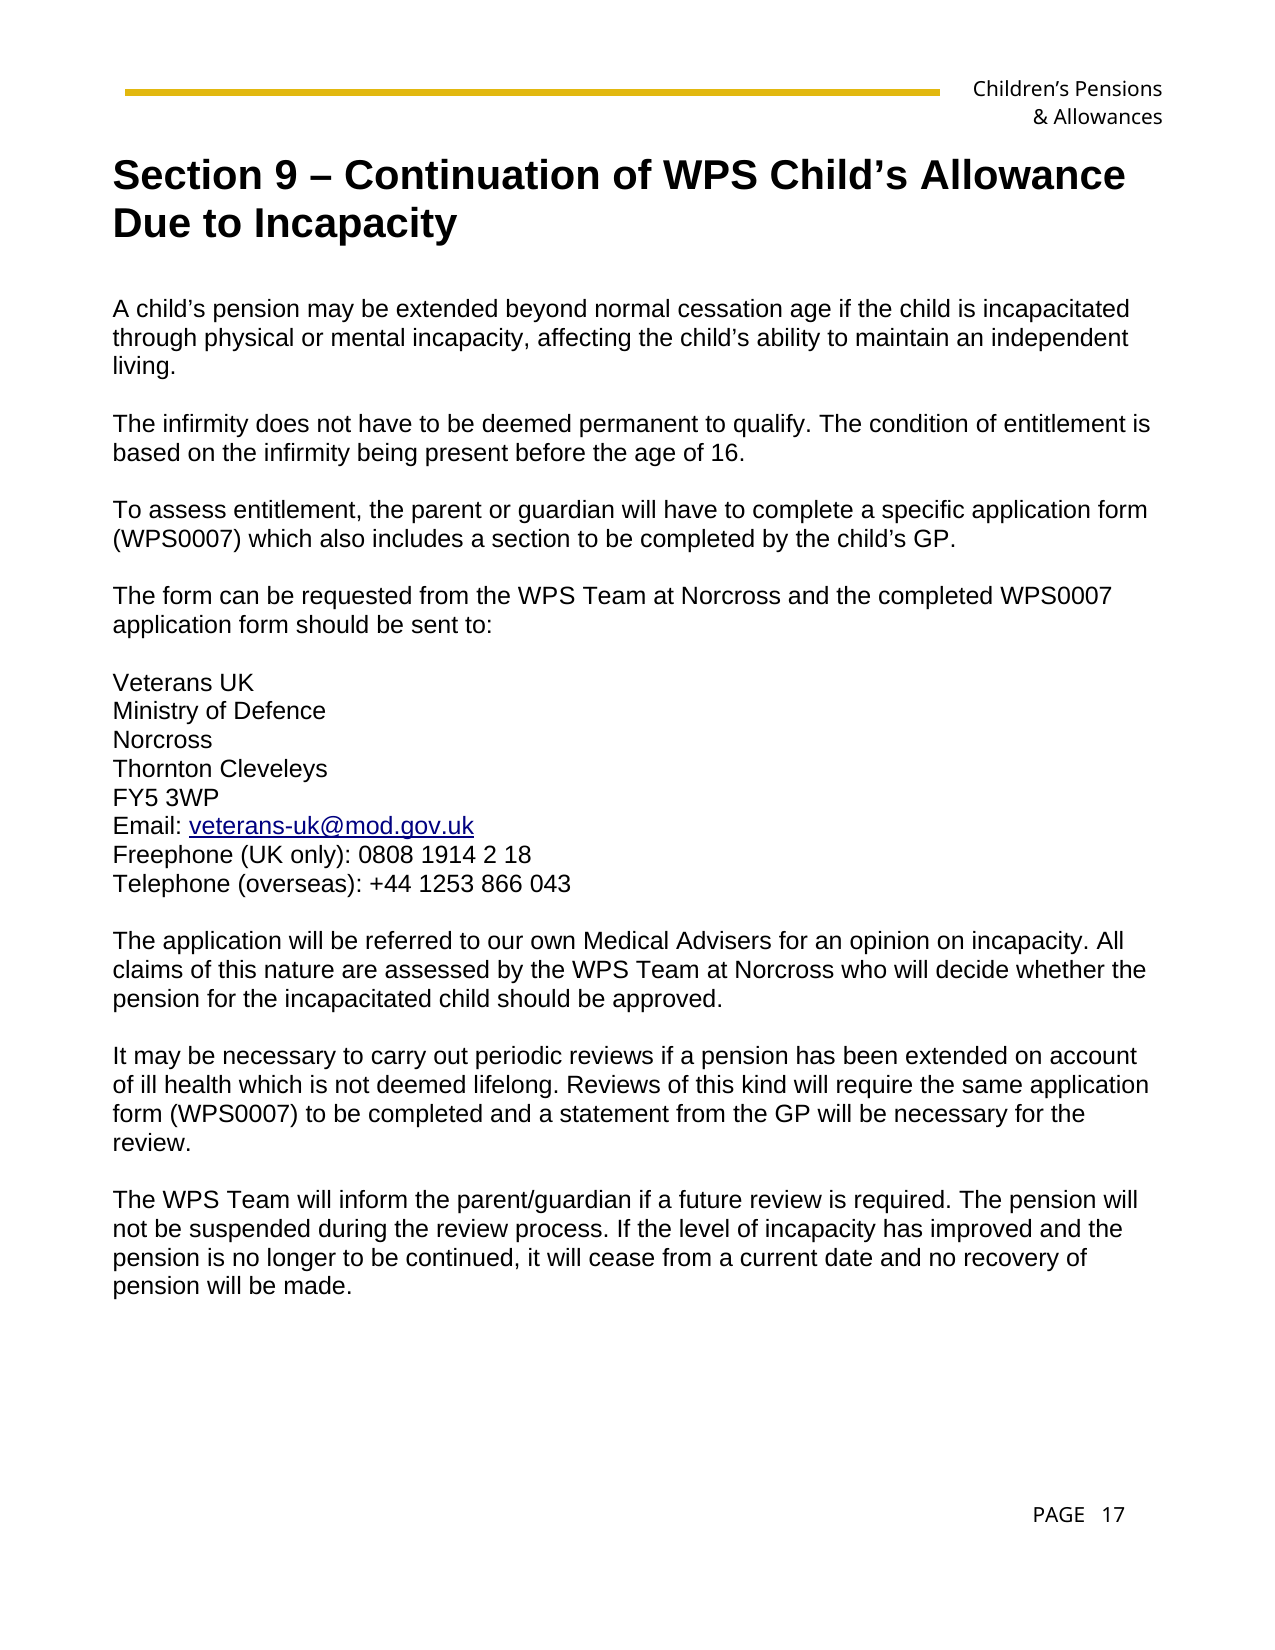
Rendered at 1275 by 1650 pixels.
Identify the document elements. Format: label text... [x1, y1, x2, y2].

text Thornton Cleveleys [112, 754, 1162, 782]
text Veterans UK [112, 667, 1162, 696]
text A child’s pension may be extended beyond normal cessation age if the child is incapacitated through physical or mental incapacity, affecting the child’s ability to maintain an independent living. [112, 294, 1162, 380]
text It may be necessary to carry out periodic reviews if a pension has been extended on account of ill health which is not deemed lifelong. Reviews of this kind will require the same application form (WPS0007) to be completed and a statement from the GP will be necessary for the review. [112, 1041, 1162, 1156]
text FY5 3WP [112, 782, 1162, 811]
text Telephone (overseas): +44 1253 866 043 [112, 869, 1162, 897]
text Email: veterans-uk@mod.gov.uk [112, 811, 1162, 840]
text The form can be requested from the WPS Team at Norcross and the completed WPS0007 application form should be sent to: [112, 581, 1162, 639]
text Norcross [112, 725, 1162, 754]
text The infirmity does not have to be deemed permanent to qualify. The condition of entitlement is based on the infirmity being present before the age of 16. [112, 409, 1162, 466]
text Freephone (UK only): 0808 1914 2 18 [112, 840, 1162, 869]
text To assess entitlement, the parent or guardian will have to complete a specific application form (WPS0007) which also includes a section to be completed by the child’s GP. [112, 495, 1162, 552]
text Section 9 – Continuation of WPS Child’s Allowance Due to Incapacity [112, 150, 1162, 246]
text Ministry of Defence [112, 696, 1162, 725]
text The WPS Team will inform the parent/guardian if a future review is required. The pension will not be suspended during the review process. If the level of incapacity has improved and the pension is no longer to be continued, it will cease from a current date and no recovery of pension will be made. [112, 1185, 1162, 1300]
text The application will be referred to our own Medical Advisers for an opinion on incapacity. All claims of this nature are assessed by the WPS Team at Norcross who will decide whether the pension for the incapacitated child should be approved. [112, 926, 1162, 1012]
